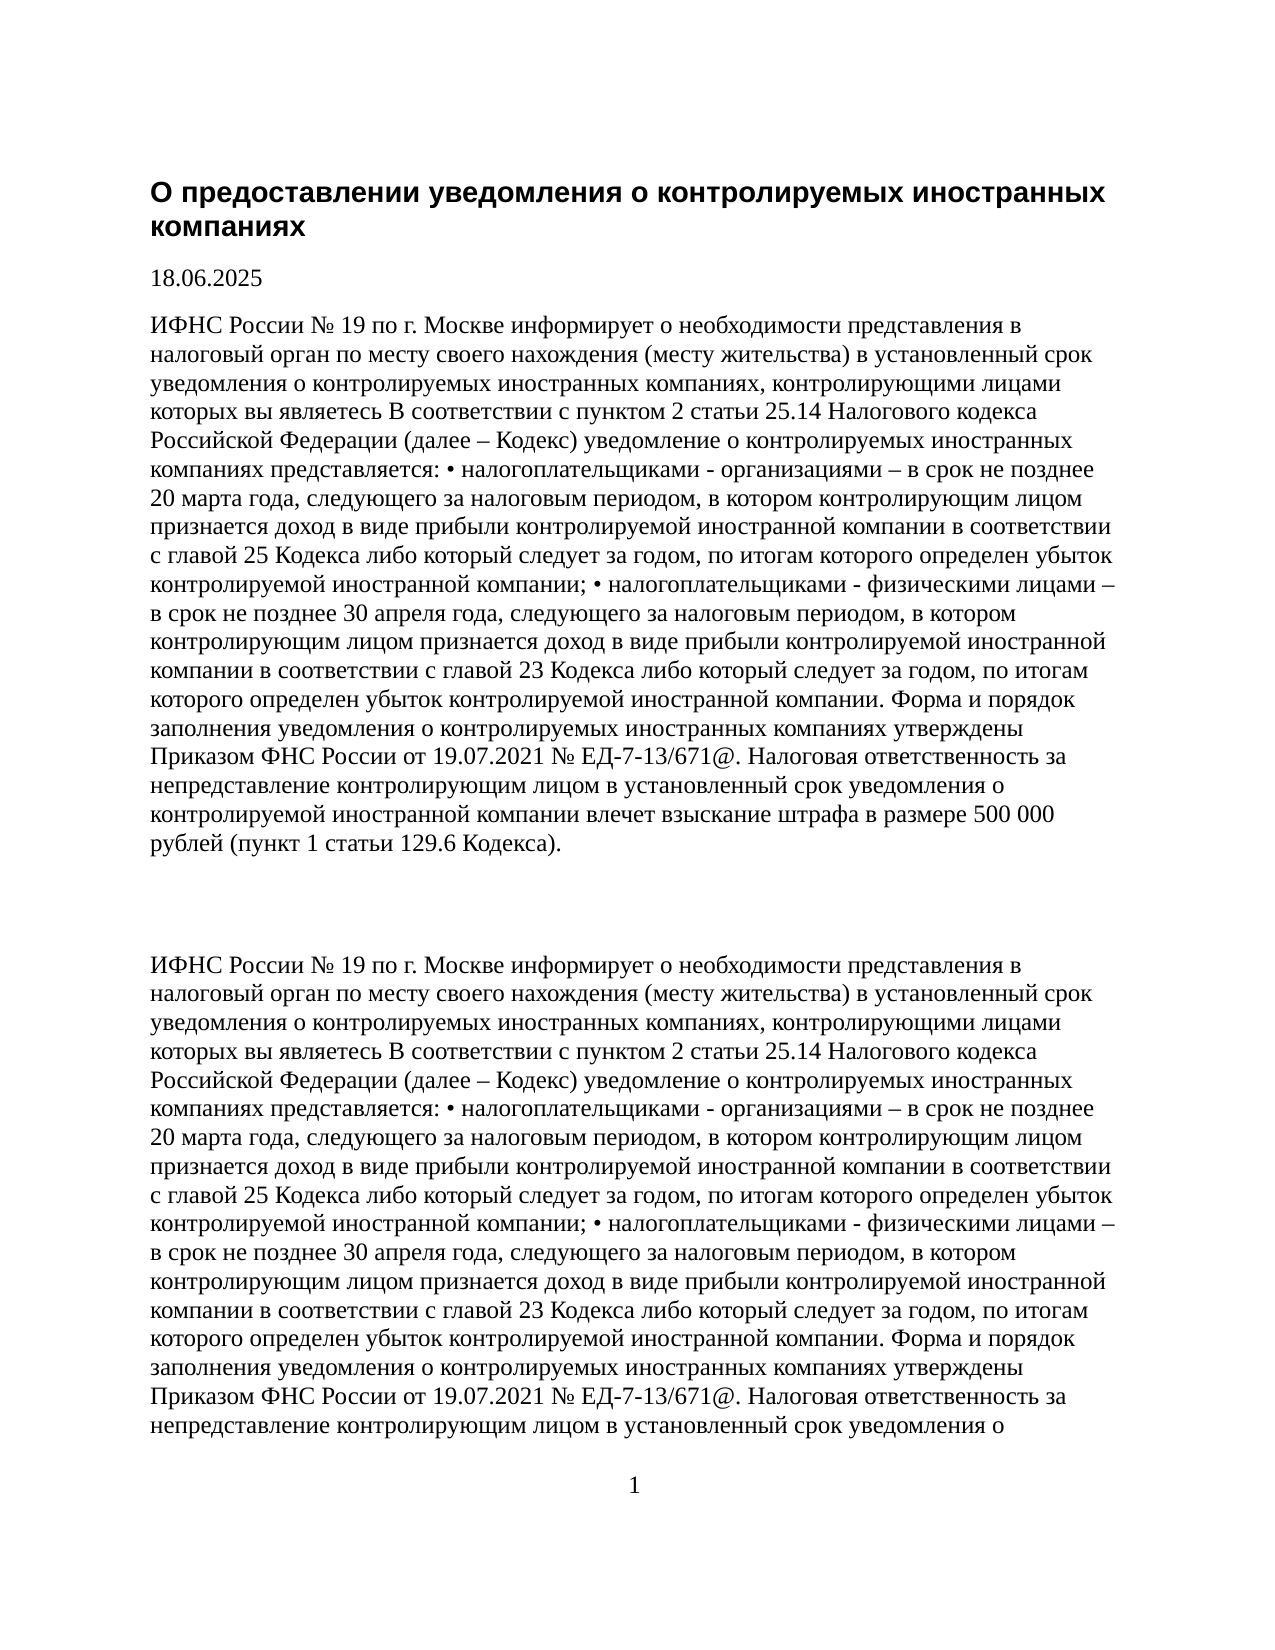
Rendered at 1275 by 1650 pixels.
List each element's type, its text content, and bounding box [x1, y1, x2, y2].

text ИФНС России № 19 по г. Москве информирует о необходимости представления в налоговый орган по месту своего нахождения (месту жительства) в установленный срок уведомления о контролируемых иностранных компаниях, контролирующими лицами которых вы являетесь В соответствии с пунктом 2 статьи 25.14 Налогового кодекса Российской Федерации (далее – Кодекс) уведомление о контролируемых иностранных компаниях представляется: • налогоплательщиками - организациями – в срок не позднее 20 марта года, следующего за налоговым периодом, в котором контролирующим лицом признается доход в виде прибыли контролируемой иностранной компании в соответствии с главой 25 Кодекса либо который следует за годом, по итогам которого определен убыток контролируемой иностранной компании; • налогоплательщиками - физическими лицами – в срок не позднее 30 апреля года, следующего за налоговым периодом, в котором контролирующим лицом признается доход в виде прибыли контролируемой иностранной компании в соответствии с главой 23 Кодекса либо который следует за годом, по итогам которого определен убыток контролируемой иностранной компании. Форма и порядок заполнения уведомления о контролируемых иностранных компаниях утверждены Приказом ФНС России от 19.07.2021 № ЕД-7-13/671@. Налоговая ответственность за непредставление контролирующим лицом в установленный срок уведомления о контролируемой иностранной компании влечет взыскание штрафа в размере 500 000 рублей (пункт 1 статьи 129.6 Кодекса). [150, 310, 1125, 856]
text ИФНС России № 19 по г. Москве информирует о необходимости представления в налоговый орган по месту своего нахождения (месту жительства) в установленный срок уведомления о контролируемых иностранных компаниях, контролирующими лицами которых вы являетесь В соответствии с пунктом 2 статьи 25.14 Налогового кодекса Российской Федерации (далее – Кодекс) уведомление о контролируемых иностранных компаниях представляется: • налогоплательщиками - организациями – в срок не позднее 20 марта года, следующего за налоговым периодом, в котором контролирующим лицом признается доход в виде прибыли контролируемой иностранной компании в соответствии с главой 25 Кодекса либо который следует за годом, по итогам которого определен убыток контролируемой иностранной компании; • налогоплательщиками - физическими лицами – в срок не позднее 30 апреля года, следующего за налоговым периодом, в котором контролирующим лицом признается доход в виде прибыли контролируемой иностранной компании в соответствии с главой 23 Кодекса либо который следует за годом, по итогам которого определен убыток контролируемой иностранной компании. Форма и порядок заполнения уведомления о контролируемых иностранных компаниях утверждены Приказом ФНС России от 19.07.2021 № ЕД-7-13/671@. Налоговая ответственность за непредставление контролирующим лицом в установленный срок уведомления о [150, 950, 1125, 1438]
subtitle О предоставлении уведомления о контролируемых иностранных компаниях [150, 175, 1125, 242]
text 18.06.2025 [150, 263, 1125, 292]
